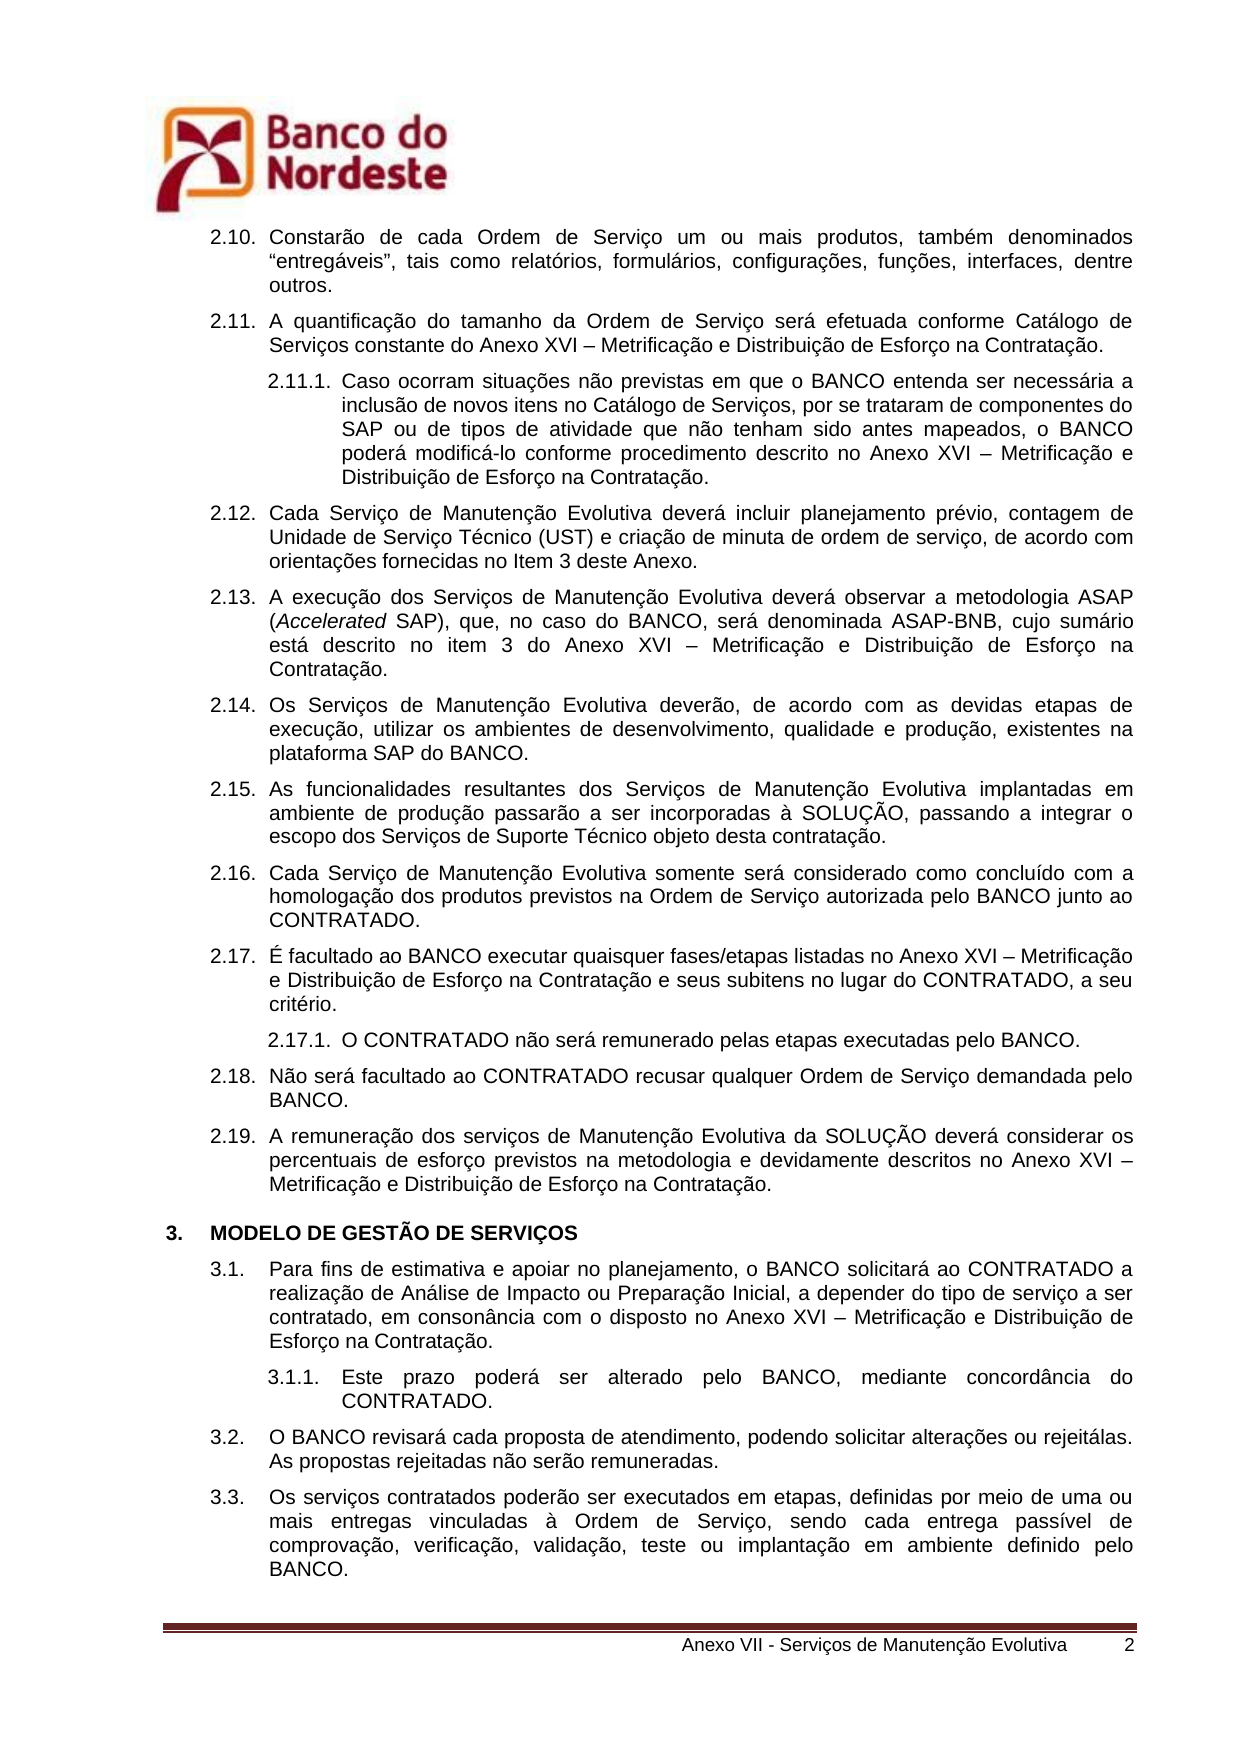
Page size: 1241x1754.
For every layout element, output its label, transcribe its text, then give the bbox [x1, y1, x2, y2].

list A execução dos Serviços de Manutenção Evolutiva deverá observar a metodologia ASAP (Accelerated SAP), que, no caso do BANCO, será denominada ASAP-BNB, cujo sumário está descrito no item 3 do Anexo XVI – Metrificação e Distribuição de Esforço na Contratação. [210, 584, 1134, 680]
list Caso ocorram situações não previstas em que o BANCO entenda ser necessária a inclusão de novos itens no Catálogo de Serviços, por se trataram de componentes do SAP ou de tipos de atividade que não tenham sido antes mapeados, o BANCO poderá modificá-lo conforme procedimento descrito no Anexo XVI – Metrificação e Distribuição de Esforço na Contratação. [267, 369, 1134, 488]
list Este prazo poderá ser alterado pelo BANCO, mediante concordância do CONTRATADO. [267, 1365, 1134, 1413]
list A quantificação do tamanho da Ordem de Serviço será efetuada conforme Catálogo de Serviços constante do Anexo XVI – Metrificação e Distribuição de Esforço na Contratação. [210, 309, 1134, 357]
list Não será facultado ao CONTRATADO recusar qualquer Ordem de Serviço demandada pelo BANCO. [210, 1064, 1134, 1112]
list Constarão de cada Ordem de Serviço um ou mais produtos, também denominados “entregáveis”, tais como relatórios, formulários, configurações, funções, interfaces, dentre outros. [210, 225, 1134, 297]
list Os Serviços de Manutenção Evolutiva deverão, de acordo com as devidas etapas de execução, utilizar os ambientes de desenvolvimento, qualidade e produção, existentes na plataforma SAP do BANCO. [210, 692, 1134, 764]
list O BANCO revisará cada proposta de atendimento, podendo solicitar alterações ou rejeitálas. As propostas rejeitadas não serão remuneradas. [210, 1425, 1134, 1473]
list A remuneração dos serviços de Manutenção Evolutiva da SOLUÇÃO deverá considerar os percentuais de esforço previstos na metodologia e devidamente descritos no Anexo XVI – Metrificação e Distribuição de Esforço na Contratação. [210, 1124, 1134, 1196]
picture [144, 96, 455, 222]
list Os serviços contratados poderão ser executados em etapas, definidas por meio de uma ou mais entregas vinculadas à Ordem de Serviço, sendo cada entrega passível de comprovação, verificação, validação, teste ou implantação em ambiente definido pelo BANCO. [210, 1485, 1134, 1581]
list O CONTRATADO não será remunerado pelas etapas executadas pelo BANCO. [267, 1028, 1134, 1052]
list Cada Serviço de Manutenção Evolutiva deverá incluir planejamento prévio, contagem de Unidade de Serviço Técnico (UST) e criação de minuta de ordem de serviço, de acordo com orientações fornecidas no Item 3 deste Anexo. [210, 501, 1134, 572]
list Para fins de estimativa e apoiar no planejamento, o BANCO solicitará ao CONTRATADO a realização de Análise de Impacto ou Preparação Inicial, a depender do tipo de serviço a ser contratado, em consonância com o disposto no Anexo XVI – Metrificação e Distribuição de Esforço na Contratação. [210, 1257, 1134, 1353]
list Cada Serviço de Manutenção Evolutiva somente será considerado como concluído com a homologação dos produtos previstos na Ordem de Serviço autorizada pelo BANCO junto ao CONTRATADO. [210, 860, 1134, 932]
list É facultado ao BANCO executar quaisquer fases/etapas listadas no Anexo XVI – Metrificação e Distribuição de Esforço na Contratação e seus subitens no lugar do CONTRATADO, a seu critério. [210, 944, 1134, 1016]
list MODELO DE GESTÃO DE SERVIÇOS [166, 1221, 1134, 1244]
list As funcionalidades resultantes dos Serviços de Manutenção Evolutiva implantadas em ambiente de produção passarão a ser incorporadas à SOLUÇÃO, passando a integrar o escopo dos Serviços de Suporte Técnico objeto desta contratação. [210, 776, 1134, 848]
